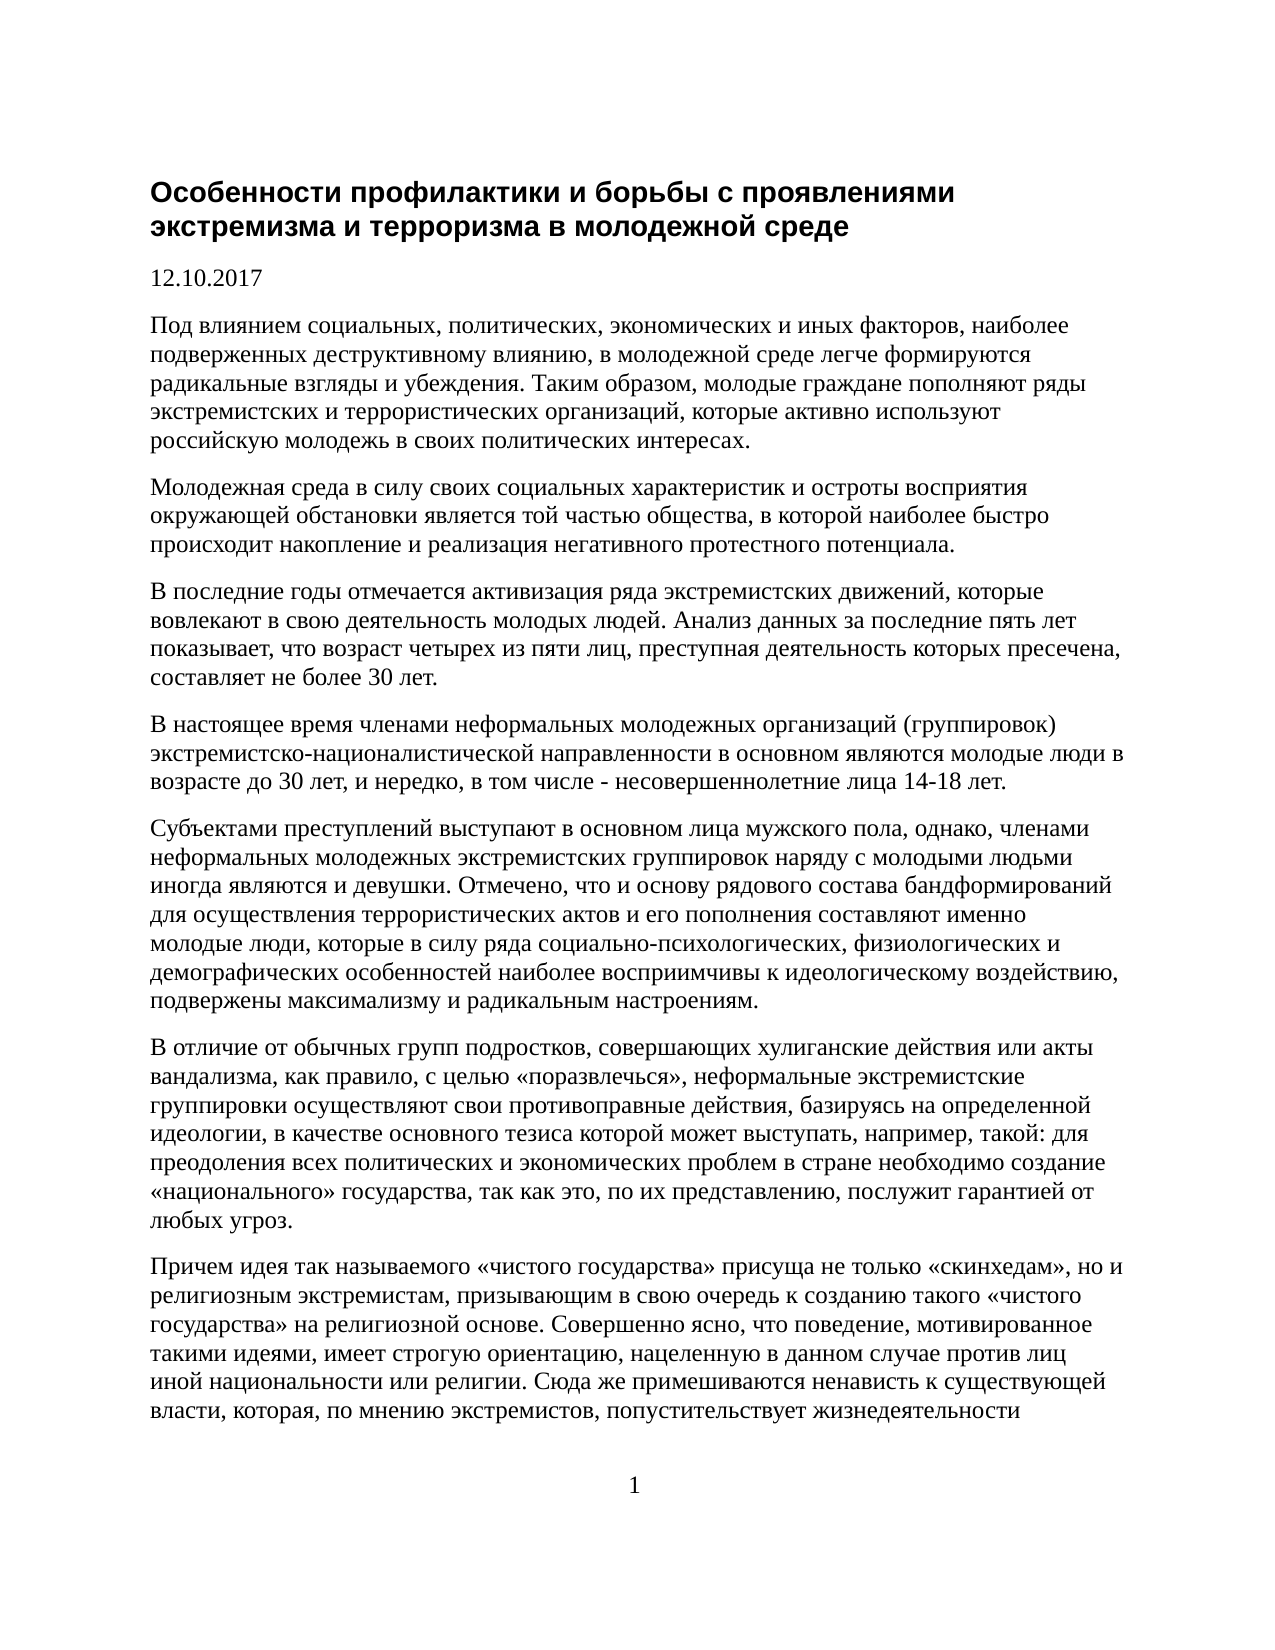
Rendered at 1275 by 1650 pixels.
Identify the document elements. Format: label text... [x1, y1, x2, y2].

text Под влиянием социальных, политических, экономических и иных факторов, наиболее подверженных деструктивному влиянию, в молодежной среде легче формируются радикальные взгляды и убеждения. Таким образом, молодые граждане пополняют ряды экстремистских и террористических организаций, которые активно используют российскую молодежь в своих политических интересах. [150, 310, 1125, 454]
text В отличие от обычных групп подростков, совершающих хулиганские действия или акты вандализма, как правило, с целью «поразвлечься», неформальные экстремистские группировки осуществляют свои противоправные действия, базируясь на определенной идеологии, в качестве основного тезиса которой может выступать, например, такой: для преодоления всех политических и экономических проблем в стране необходимо создание «национального» государства, так как это, по их представлению, послужит гарантией от любых угроз. [150, 1032, 1125, 1233]
text В настоящее время членами неформальных молодежных организаций (группировок) экстремистско-националистической направленности в основном являются молодые люди в возрасте до 30 лет, и нередко, в том числе - несовершеннолетние лица 14-18 лет. [150, 709, 1125, 795]
text В последние годы отмечается активизация ряда экстремистских движений, которые вовлекают в свою деятельность молодых людей. Анализ данных за последние пять лет показывает, что возраст четырех из пяти лиц, преступная деятельность которых пресечена, составляет не более 30 лет. [150, 576, 1125, 691]
text Молодежная среда в силу своих социальных характеристик и остроты восприятия окружающей обстановки является той частью общества, в которой наиболее быстро происходит накопление и реализация негативного протестного потенциала. [150, 472, 1125, 558]
text 12.10.2017 [150, 263, 1125, 292]
text Причем идея так называемого «чистого государства» присуща не только «скинхедам», но и религиозным экстремистам, призывающим в свою очередь к созданию такого «чистого государства» на религиозной основе. Совершенно ясно, что поведение, мотивированное такими идеями, имеет строгую ориентацию, нацеленную в данном случае против лиц иной национальности или религии. Сюда же примешиваются ненависть к существующей власти, которая, по мнению экстремистов, попустительствует жизнедеятельности [150, 1251, 1125, 1424]
text Субъектами преступлений выступают в основном лица мужского пола, однако, членами неформальных молодежных экстремистских группировок наряду с молодыми людьми иногда являются и девушки. Отмечено, что и основу рядового состава бандформирований для осуществления террористических актов и его пополнения составляют именно молодые люди, которые в силу ряда социально-психологических, физиологических и демографических особенностей наиболее восприимчивы к идеологическому воздействию, подвержены максимализму и радикальным настроениям. [150, 813, 1125, 1014]
subtitle Особенности профилактики и борьбы с проявлениями экстремизма и терроризма в молодежной среде [150, 175, 1125, 242]
